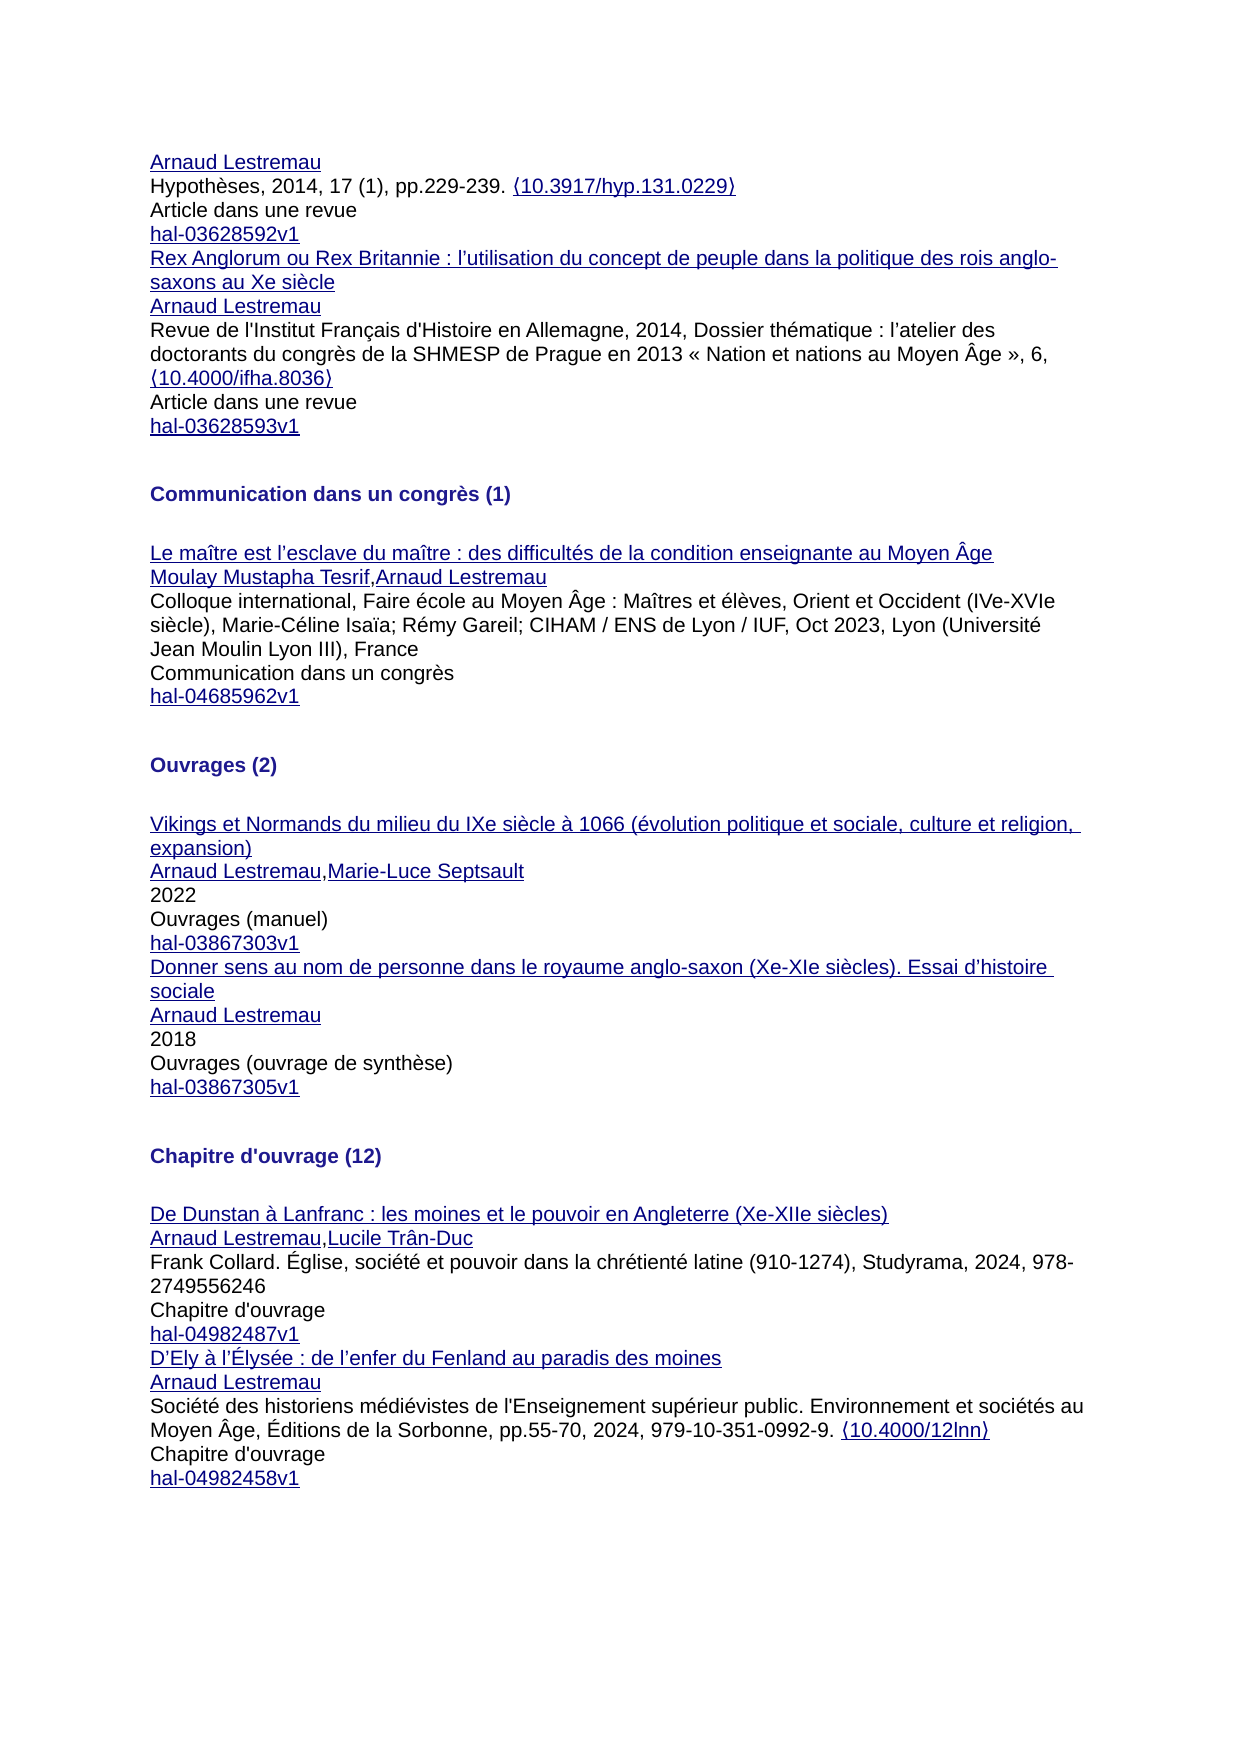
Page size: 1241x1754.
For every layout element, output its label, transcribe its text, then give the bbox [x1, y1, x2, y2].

subtitle Communication dans un congrès (1) [150, 482, 1090, 506]
subtitle Chapitre d'ouvrage (12) [150, 1144, 1090, 1168]
table_cell Arnaud Lestremau Hypothèses, 2014, 17 (1), pp.229-239. ⟨10.3917/hyp.131.0229⟩ Article dans une revue hal-03628592v1 [150, 150, 1090, 246]
table_header Le maître est l’esclave du maître : des difficultés de la condition enseignante au Moyen Âge Moulay Mustapha Tesrif,Arnaud Lestremau Colloque international, Faire école au Moyen Âge : Maîtres et élèves, Orient et Occident (IVe-XVIe siècle), Marie-Céline Isaïa; Rémy Gareil; CIHAM / ENS de Lyon / IUF, Oct 2023, Lyon (Université Jean Moulin Lyon III), France Communication dans un congrès hal-04685962v1 [150, 541, 1090, 708]
table_cell Donner sens au nom de personne dans le royaume anglo-saxon (Xe-XIe siècles). Essai d’histoire sociale Arnaud Lestremau 2018 Ouvrages (ouvrage de synthèse) hal-03867305v1 [150, 955, 1090, 1099]
subtitle Ouvrages (2) [150, 753, 1090, 777]
table_cell D’Ely à l’Élysée : de l’enfer du Fenland au paradis des moines Arnaud Lestremau Société des historiens médiévistes de l'Enseignement supérieur public. Environnement et sociétés au Moyen Âge, Éditions de la Sorbonne, pp.55-70, 2024, 979-10-351-0992-9. ⟨10.4000/12lnn⟩ Chapitre d'ouvrage hal-04982458v1 [150, 1346, 1090, 1489]
table_header De Dunstan à Lanfranc : les moines et le pouvoir en Angleterre (Xe-XIIe siècles) Arnaud Lestremau,Lucile Trân-Duc Frank Collard. Église, société et pouvoir dans la chrétienté latine (910-1274), Studyrama, 2024, 978-2749556246 Chapitre d'ouvrage hal-04982487v1 [150, 1202, 1090, 1346]
table_header Vikings et Normands du milieu du IXe siècle à 1066 (évolution politique et sociale, culture et religion, expansion) Arnaud Lestremau,Marie-Luce Septsault 2022 Ouvrages (manuel) hal-03867303v1 [150, 811, 1090, 955]
table_cell Rex Anglorum ou Rex Britannie : l’utilisation du concept de peuple dans la politique des rois anglo-saxons au Xe siècle Arnaud Lestremau Revue de l'Institut Français d'Histoire en Allemagne, 2014, Dossier thématique : l’atelier des doctorants du congrès de la SHMESP de Prague en 2013 ‎‎« Nation et nations au Moyen Âge », 6, ⟨10.4000/ifha.8036⟩ Article dans une revue hal-03628593v1 [150, 246, 1090, 437]
